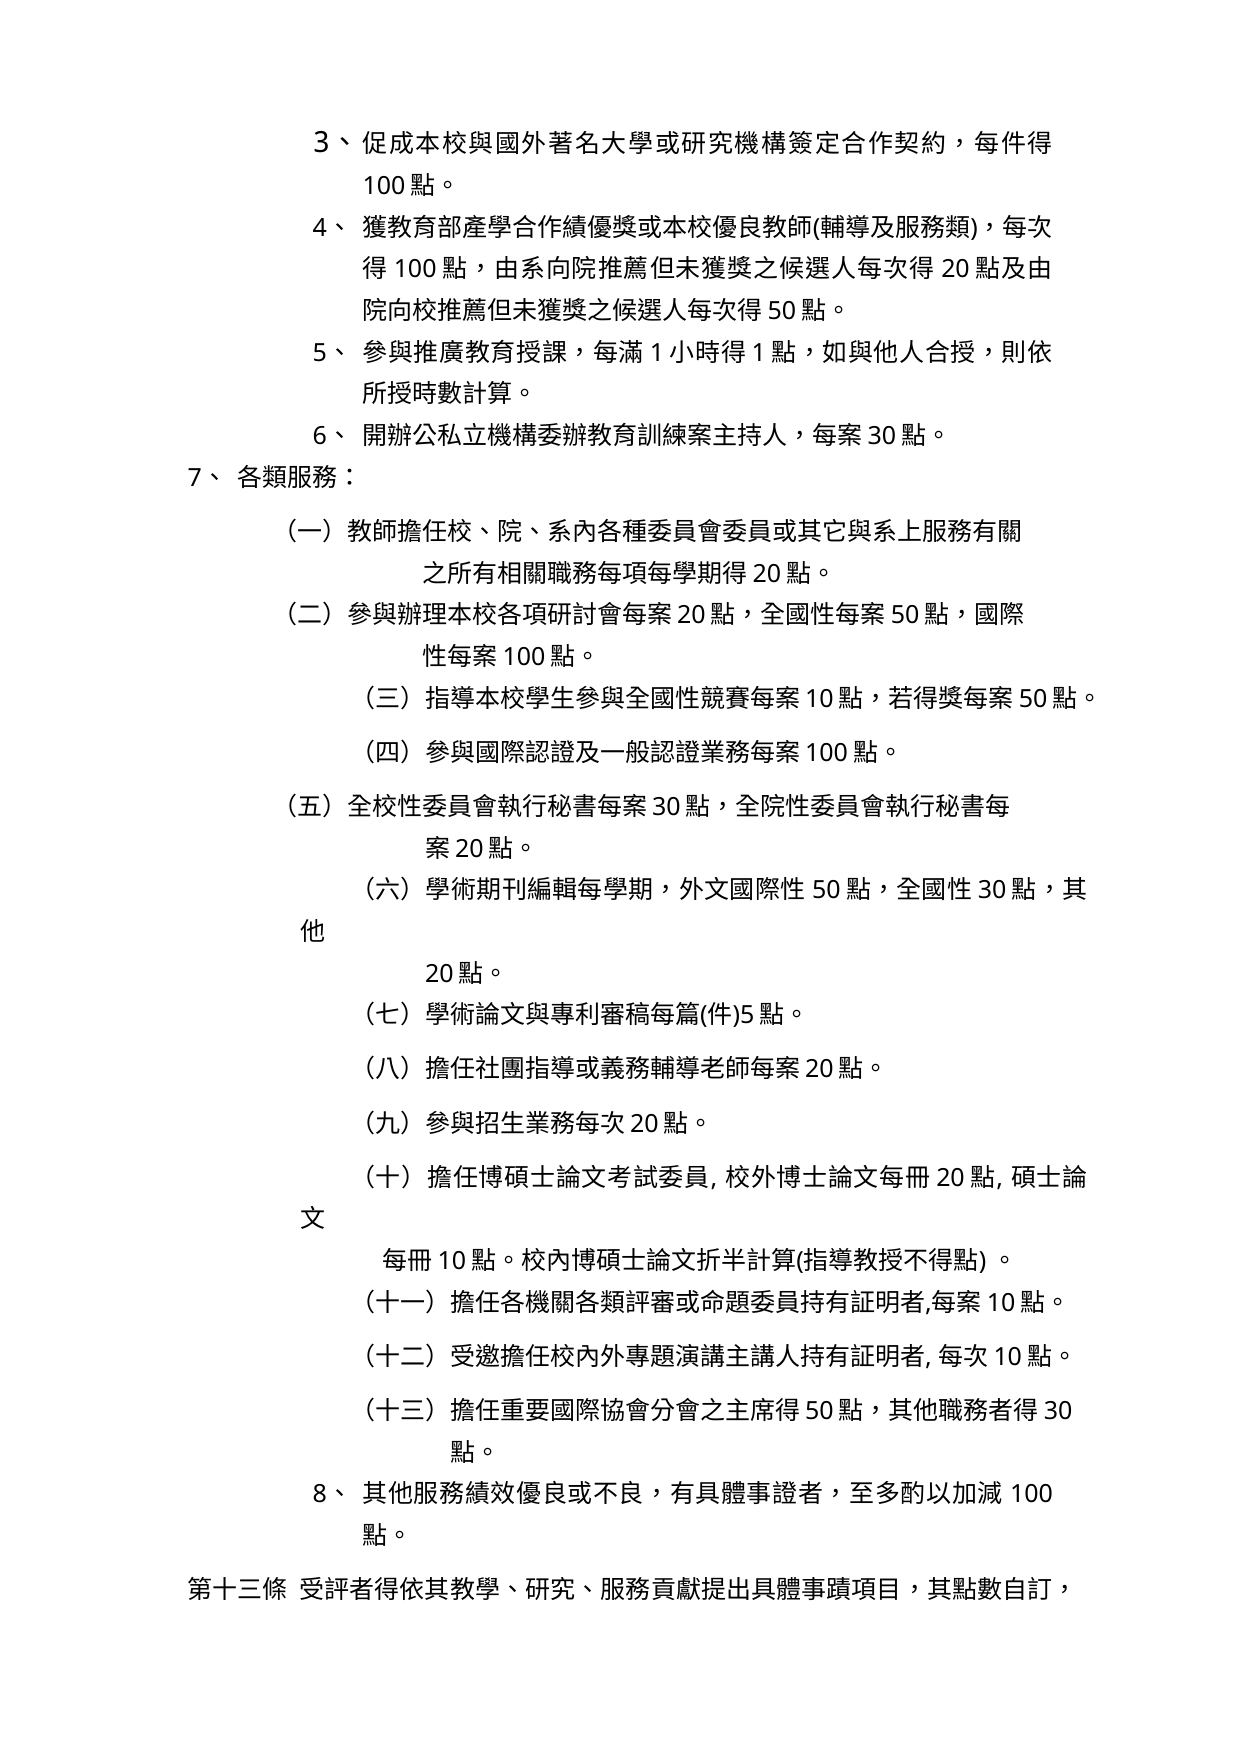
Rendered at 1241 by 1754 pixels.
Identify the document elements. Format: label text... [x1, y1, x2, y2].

list 促成本校與國外著名大學或研究機構簽定合作契約，每件得100點。 [312, 119, 1053, 203]
text 每冊10點。校內博碩士論文折半計算(指導教授不得點) 。 [300, 1236, 1087, 1278]
text （八）擔任社團指導或義務輔導老師每案20點。 [300, 1044, 1087, 1086]
text 性每案100點。 [187, 632, 1087, 674]
text 第十三條 受評者得依其教學、研究、服務貢獻提出具體事蹟項目，其點數自訂，並提送系、院教評會審查，經通過審查項目及點數依其類別併計於各類別之其他指標項目量值。 [187, 1565, 1053, 1607]
text （一）教師擔任校、院、系內各種委員會委員或其它與系上服務有關 [187, 507, 1087, 549]
list 開辦公私立機構委辦教育訓練案主持人，每案30點。 [312, 411, 1053, 453]
text （十一）擔任各機關各類評審或命題委員持有証明者,每案10點。 [300, 1278, 1087, 1319]
text （十二）受邀擔任校內外專題演講主講人持有証明者, 每次10點。 [300, 1332, 1087, 1374]
text （十）擔任博碩士論文考試委員, 校外博士論文每冊20點, 碩士論文 [300, 1153, 1087, 1236]
text （九）參與招生業務每次20點。 [300, 1099, 1087, 1140]
text （六）學術期刊編輯每學期，外文國際性50點，全國性30點，其他 [300, 865, 1087, 949]
list 各類服務： [187, 453, 1144, 494]
text 案20點。 [187, 824, 1087, 865]
text （十三）擔任重要國際協會分會之主席得50點，其他職務者得30 [300, 1386, 1087, 1428]
list 獲教育部產學合作績優獎或本校優良教師(輔導及服務類)，每次得100點，由系向院推薦但未獲獎之候選人每次得20點及由院向校推薦但未獲獎之候選人每次得50點。 [312, 203, 1053, 328]
text （七）學術論文與專利審稿每篇(件)5點。 [187, 990, 1087, 1032]
text （五）全校性委員會執行秘書每案30點，全院性委員會執行秘書每 [187, 782, 1087, 824]
list 參與推廣教育授課，每滿1小時得1點，如與他人合授，則依所授時數計算。 [312, 328, 1053, 411]
text 之所有相關職務每項每學期得20點。 [422, 549, 1087, 590]
text 20點。 [300, 949, 1087, 990]
text （四）參與國際認證及一般認證業務每案100點。 [300, 728, 1087, 769]
text （二）參與辦理本校各項研討會每案20點，全國性每案50點，國際 [187, 590, 1087, 632]
list 其他服務績效優良或不良，有具體事證者，至多酌以加減100點。 [312, 1469, 1053, 1553]
text （三）指導本校學生參與全國性競賽每案10點，若得獎每案50點。 [300, 674, 1087, 715]
text 點。 [300, 1428, 1087, 1469]
